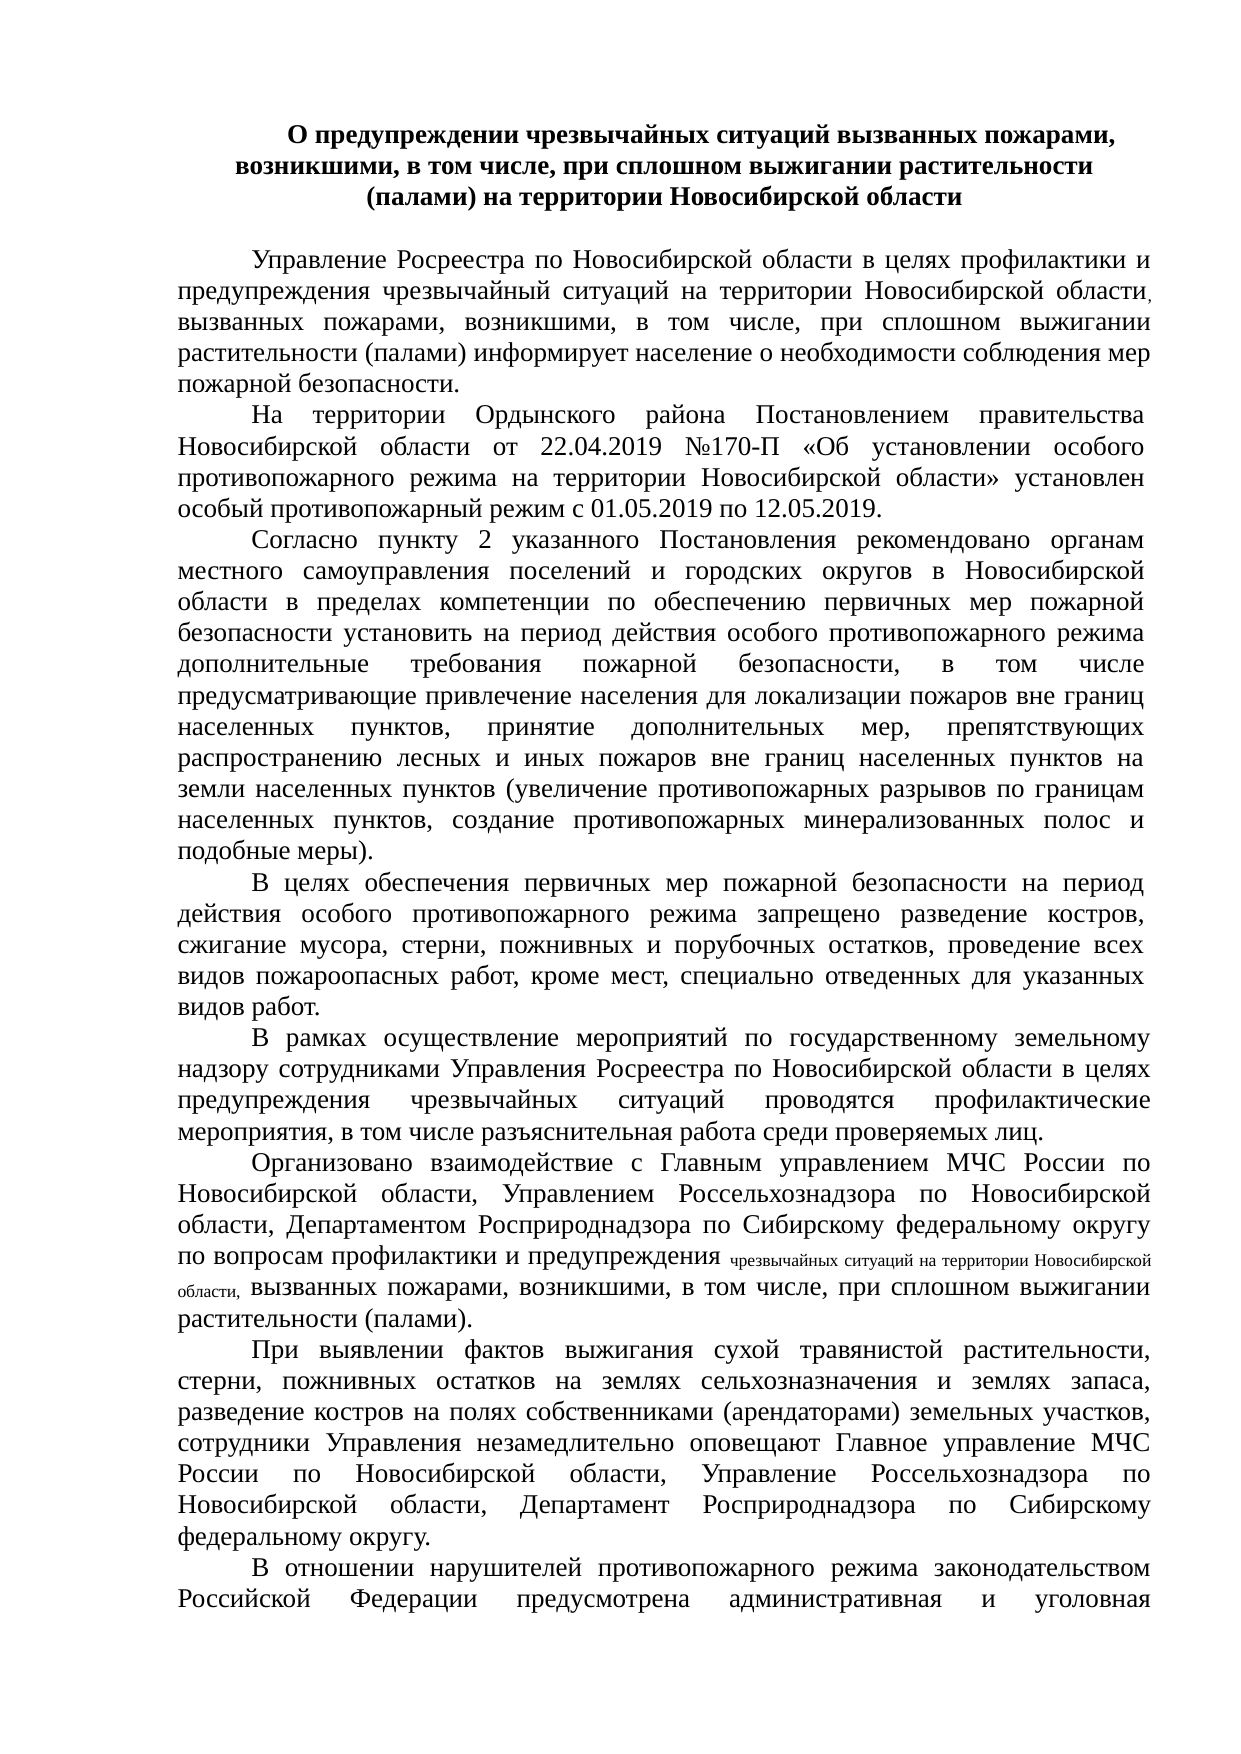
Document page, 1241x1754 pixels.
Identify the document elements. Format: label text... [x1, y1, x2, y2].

text В рамках осуществление мероприятий по государственному земельному надзору сотрудниками Управления Росреестра по Новосибирской области в целях предупреждения чрезвычайных ситуаций проводятся профилактические мероприятия, в том числе разъяснительная работа среди проверяемых лиц. [177, 1021, 1152, 1146]
text О предупреждении чрезвычайных ситуаций вызванных пожарами, возникшими, в том числе, при сплошном выжигании растительности (палами) на территории Новосибирской области [177, 118, 1152, 212]
text При выявлении фактов выжигания сухой травянистой растительности, стерни, пожнивных остатков на землях сельхозназначения и землях запаса, разведение костров на полях собственниками (арендаторами) земельных участков, сотрудники Управления незамедлительно оповещают Главное управление МЧС России по Новосибирской области, Управление Россельхознадзора по Новосибирской области, Департамент Росприроднадзора по Сибирскому федеральному округу. [177, 1333, 1152, 1551]
text Согласно пункту 2 указанного Постановления рекомендовано органам местного самоуправления поселений и городских округов в Новосибирской области в пределах компетенции по обеспечению первичных мер пожарной безопасности установить на период действия особого противопожарного режима дополнительные требования пожарной безопасности, в том числе предусматривающие привлечение населения для локализации пожаров вне границ населенных пунктов, принятие дополнительных мер, препятствующих распространению лесных и иных пожаров вне границ населенных пунктов на земли населенных пунктов (увеличение противопожарных разрывов по границам населенных пунктов, создание противопожарных минерализованных полос и подобные меры). [177, 523, 1145, 866]
text Управление Росреестра по Новосибирской области в целях профилактики и предупреждения чрезвычайный ситуаций на территории Новосибирской области, вызванных пожарами, возникшими, в том числе, при сплошном выжигании растительности (палами) информирует население о необходимости соблюдения мер пожарной безопасности. [177, 243, 1152, 398]
text Организовано взаимодействие с Главным управлением МЧС России по Новосибирской области, Управлением Россельхознадзора по Новосибирской области, Департаментом Росприроднадзора по Сибирскому федеральному округу по вопросам профилактики и предупреждения чрезвычайных ситуаций на территории Новосибирской области, вызванных пожарами, возникшими, в том числе, при сплошном выжигании растительности (палами). [177, 1146, 1152, 1333]
text В отношении нарушителей противопожарного режима законодательством Российской Федерации предусмотрена административная и уголовная [177, 1551, 1152, 1613]
text В целях обеспечения первичных мер пожарной безопасности на период действия особого противопожарного режима запрещено разведение костров, сжигание мусора, стерни, пожнивных и порубочных остатков, проведение всех видов пожароопасных работ, кроме мест, специально отведенных для указанных видов работ. [177, 866, 1145, 1021]
text На территории Ордынского района Постановлением правительства Новосибирской области от 22.04.2019 №170-П «Об установлении особого противопожарного режима на территории Новосибирской области» установлен особый противопожарный режим с 01.05.2019 по 12.05.2019. [177, 398, 1145, 523]
